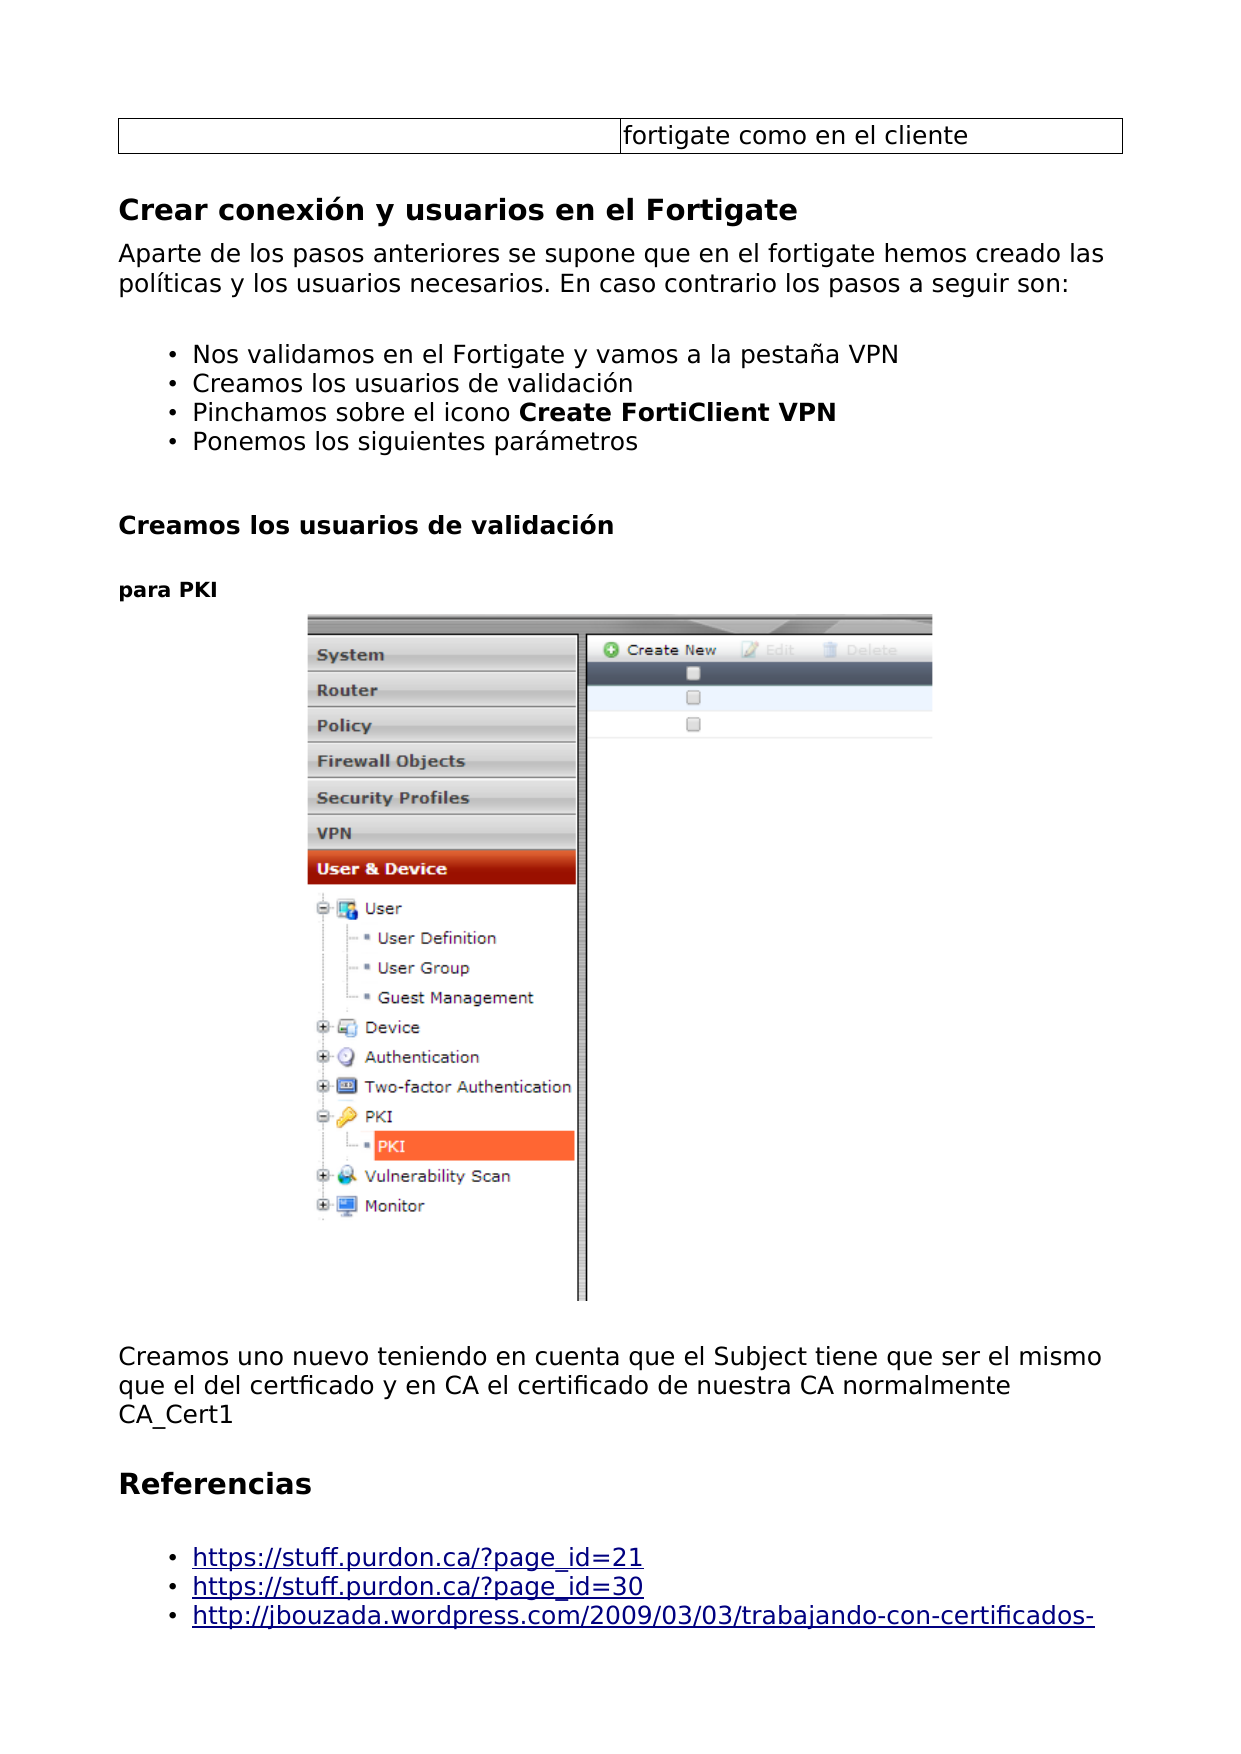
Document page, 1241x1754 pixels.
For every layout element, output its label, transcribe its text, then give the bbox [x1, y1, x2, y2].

list http://jbouzada.wordpress.com/2009/03/03/trabajando-con-certificados- [177, 1601, 1122, 1630]
list https://stuff.purdon.ca/?page_id=21 [177, 1543, 1122, 1572]
text Aparte de los pasos anteriores se supone que en el fortigate hemos creado las políticas y los usuarios necesarios. En caso contrario los pasos a seguir son: [118, 239, 1122, 298]
subtitle Creamos los usuarios de validación [118, 511, 1122, 540]
table_header [119, 119, 620, 153]
list Creamos los usuarios de validación [177, 369, 1122, 398]
subtitle Referencias [118, 1467, 1122, 1501]
text Creamos uno nuevo teniendo en cuenta que el Subject tiene que ser el mismo que el del certficado y en CA el certificado de nuestra CA normalmente CA_Cert1 [118, 1342, 1122, 1429]
table_header fortigate como en el cliente [621, 119, 1122, 153]
list Ponemos los siguientes parámetros [177, 427, 1122, 457]
subtitle para PKI [118, 578, 1122, 602]
list Pinchamos sobre el icono Create FortiClient VPN [177, 398, 1122, 427]
list Nos validamos en el Fortigate y vamos a la pestaña VPN [177, 340, 1122, 369]
subtitle Crear conexión y usuarios en el Fortigate [118, 193, 1122, 227]
list https://stuff.purdon.ca/?page_id=30 [177, 1572, 1122, 1601]
picture [307, 614, 933, 1301]
